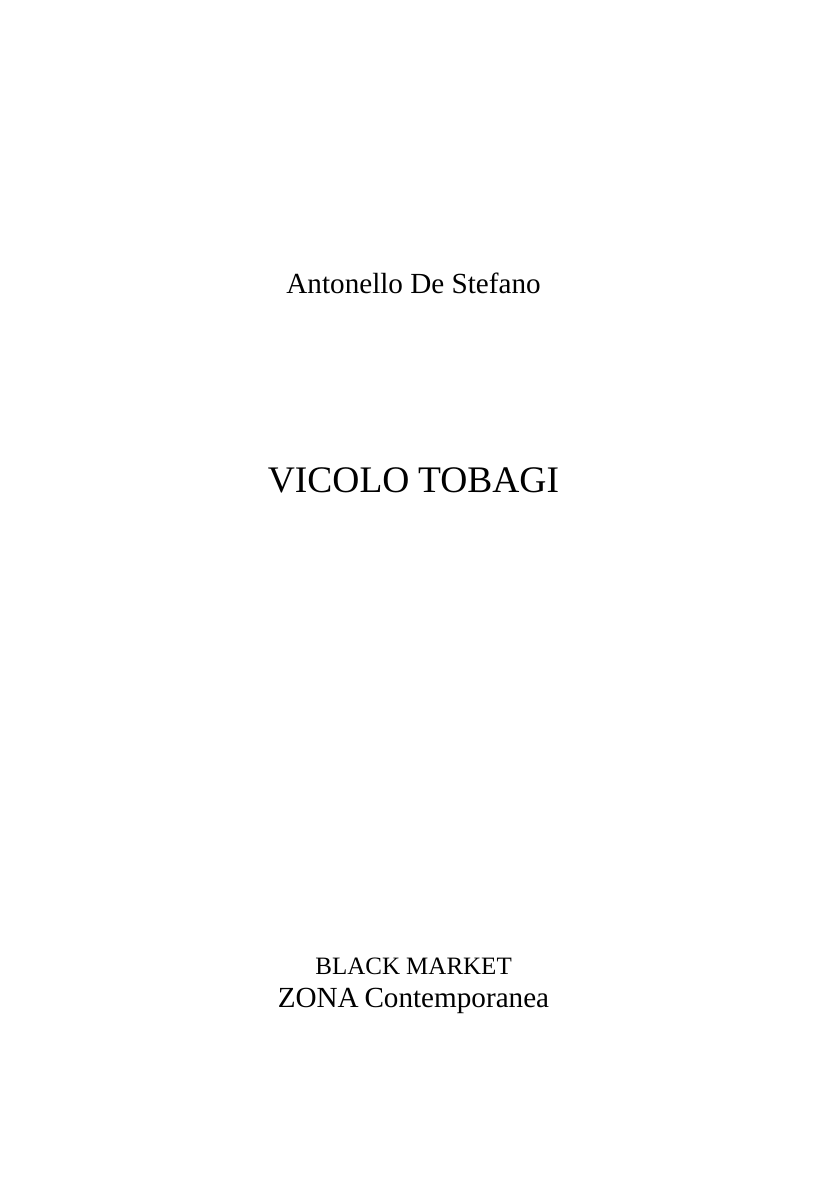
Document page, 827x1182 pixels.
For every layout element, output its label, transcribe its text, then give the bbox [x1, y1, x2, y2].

text Black Market [88, 951, 738, 980]
text vicolo tobagi [88, 457, 738, 501]
text Zona Contemporanea [88, 980, 738, 1013]
text Antonello De Stefano [88, 266, 738, 299]
